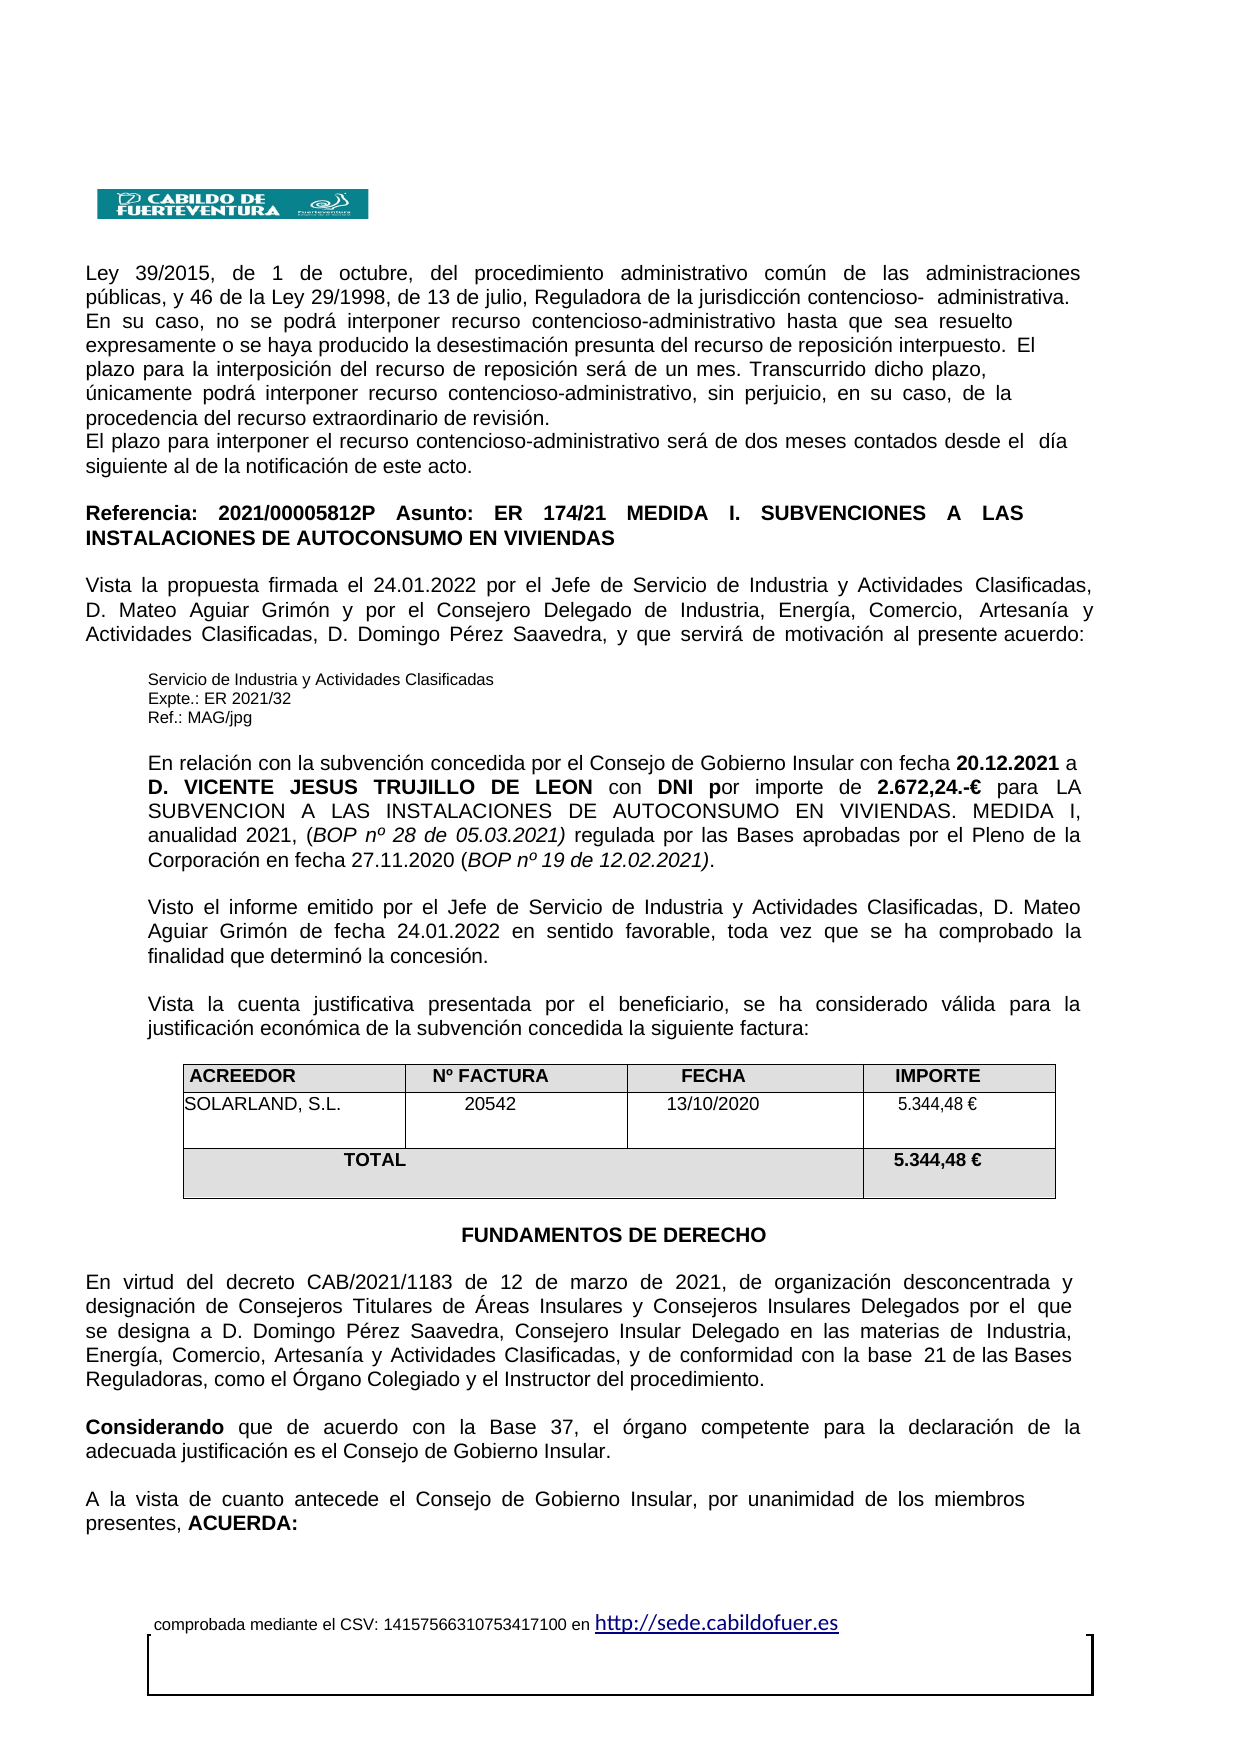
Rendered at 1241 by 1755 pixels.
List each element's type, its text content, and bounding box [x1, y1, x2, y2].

text Ref.: MAG/jpg [148, 708, 1107, 727]
table_cell 13/10/2020 [628, 1093, 863, 1148]
text Considerando que de acuerdo con la Base 37, el órgano competente para la declaración de la adecuada justificación es el Consejo de Gobierno Insular. [85, 1415, 1081, 1463]
subtitle Referencia: 2021/00005812P Asunto: ER 174/21 MEDIDA I. SUBVENCIONES A LAS INSTALACIONES DE AUTOCONSUMO EN VIVIENDAS [85, 501, 1093, 549]
table_header FECHA [628, 1065, 863, 1092]
text En relación con la subvención concedida por el Consejo de Gobierno Insular con fecha 20.12.2021 a [148, 751, 1107, 775]
table_header ACREEDOR [184, 1065, 405, 1092]
text Vista la propuesta firmada el 24.01.2022 por el Jefe de Servicio de Industria y Actividades Clasificadas, D. Mateo Aguiar Grimón y por el Consejero Delegado de Industria, Energía, Comercio, Artesanía y Actividades Clasificadas, D. Domingo Pérez Saavedra, y que servirá de motivación al presente acuerdo: [85, 573, 1093, 646]
text D. VICENTE JESUS TRUJILLO DE LEON con DNI por importe de 2.672,24.-€ para LA SUBVENCION A LAS INSTALACIONES DE AUTOCONSUMO EN VIVIENDAS. MEDIDA I, anualidad 2021, (BOP nº 28 de 05.03.2021) regulada por las Bases aprobadas por el Pleno de la Corporación en fecha 27.11.2020 (BOP nº 19 de 12.02.2021). [148, 775, 1081, 871]
text Visto el informe emitido por el Jefe de Servicio de Industria y Actividades Clasificadas, D. Mateo Aguiar Grimón de fecha 24.01.2022 en sentido favorable, toda vez que se ha comprobado la finalidad que determinó la concesión. [148, 895, 1081, 967]
table_header IMPORTE [864, 1065, 1055, 1092]
picture [97, 189, 369, 219]
text Ley 39/2015, de 1 de octubre, del procedimiento administrativo común de las administraciones públicas, y 46 de la Ley 29/1998, de 13 de julio, Reguladora de la jurisdicción contencioso- administrativa. [85, 260, 1081, 309]
table_header Nº FACTURA [406, 1065, 627, 1092]
subtitle FUNDAMENTOS DE DERECHO [461, 1222, 1107, 1246]
text Servicio de Industria y Actividades Clasificadas Expte.: ER 2021/32 [148, 669, 543, 708]
table_cell 20542 [406, 1093, 627, 1148]
text En su caso, no se podrá interponer recurso contencioso-administrativo hasta que sea resuelto expresamente o se haya producido la desestimación presunta del recurso de reposición interpuesto. El plazo para la interposición del recurso de reposición será de un mes. Transcurrido dicho plazo, únicamente podrá interponer recurso contencioso-administrativo, sin perjuicio, en su caso, de la procedencia del recurso extraordinario de revisión. [85, 309, 1081, 429]
table_cell 5.344,48 € [864, 1093, 1055, 1148]
text Vista la cuenta justificativa presentada por el beneficiario, se ha considerado válida para la justificación económica de la subvención concedida la siguiente factura: [148, 991, 1081, 1039]
table_cell TOTAL [184, 1149, 863, 1197]
text El plazo para interponer el recurso contencioso-administrativo será de dos meses contados desde el día siguiente al de la notificación de este acto. [85, 429, 1093, 477]
table_cell 5.344,48 € [864, 1149, 1055, 1197]
text A la vista de cuanto antecede el Consejo de Gobierno Insular, por unanimidad de los miembros presentes, ACUERDA: [85, 1487, 1093, 1535]
table_cell SOLARLAND, S.L. [184, 1093, 405, 1148]
text En virtud del decreto CAB/2021/1183 de 12 de marzo de 2021, de organización desconcentrada y designación de Consejeros Titulares de Áreas Insulares y Consejeros Insulares Delegados por el que se designa a D. Domingo Pérez Saavedra, Consejero Insular Delegado en las materias de Industria, Energía, Comercio, Artesanía y Actividades Clasificadas, y de conformidad con la base 21 de las Bases Reguladoras, como el Órgano Colegiado y el Instructor del procedimiento. [85, 1270, 1073, 1391]
